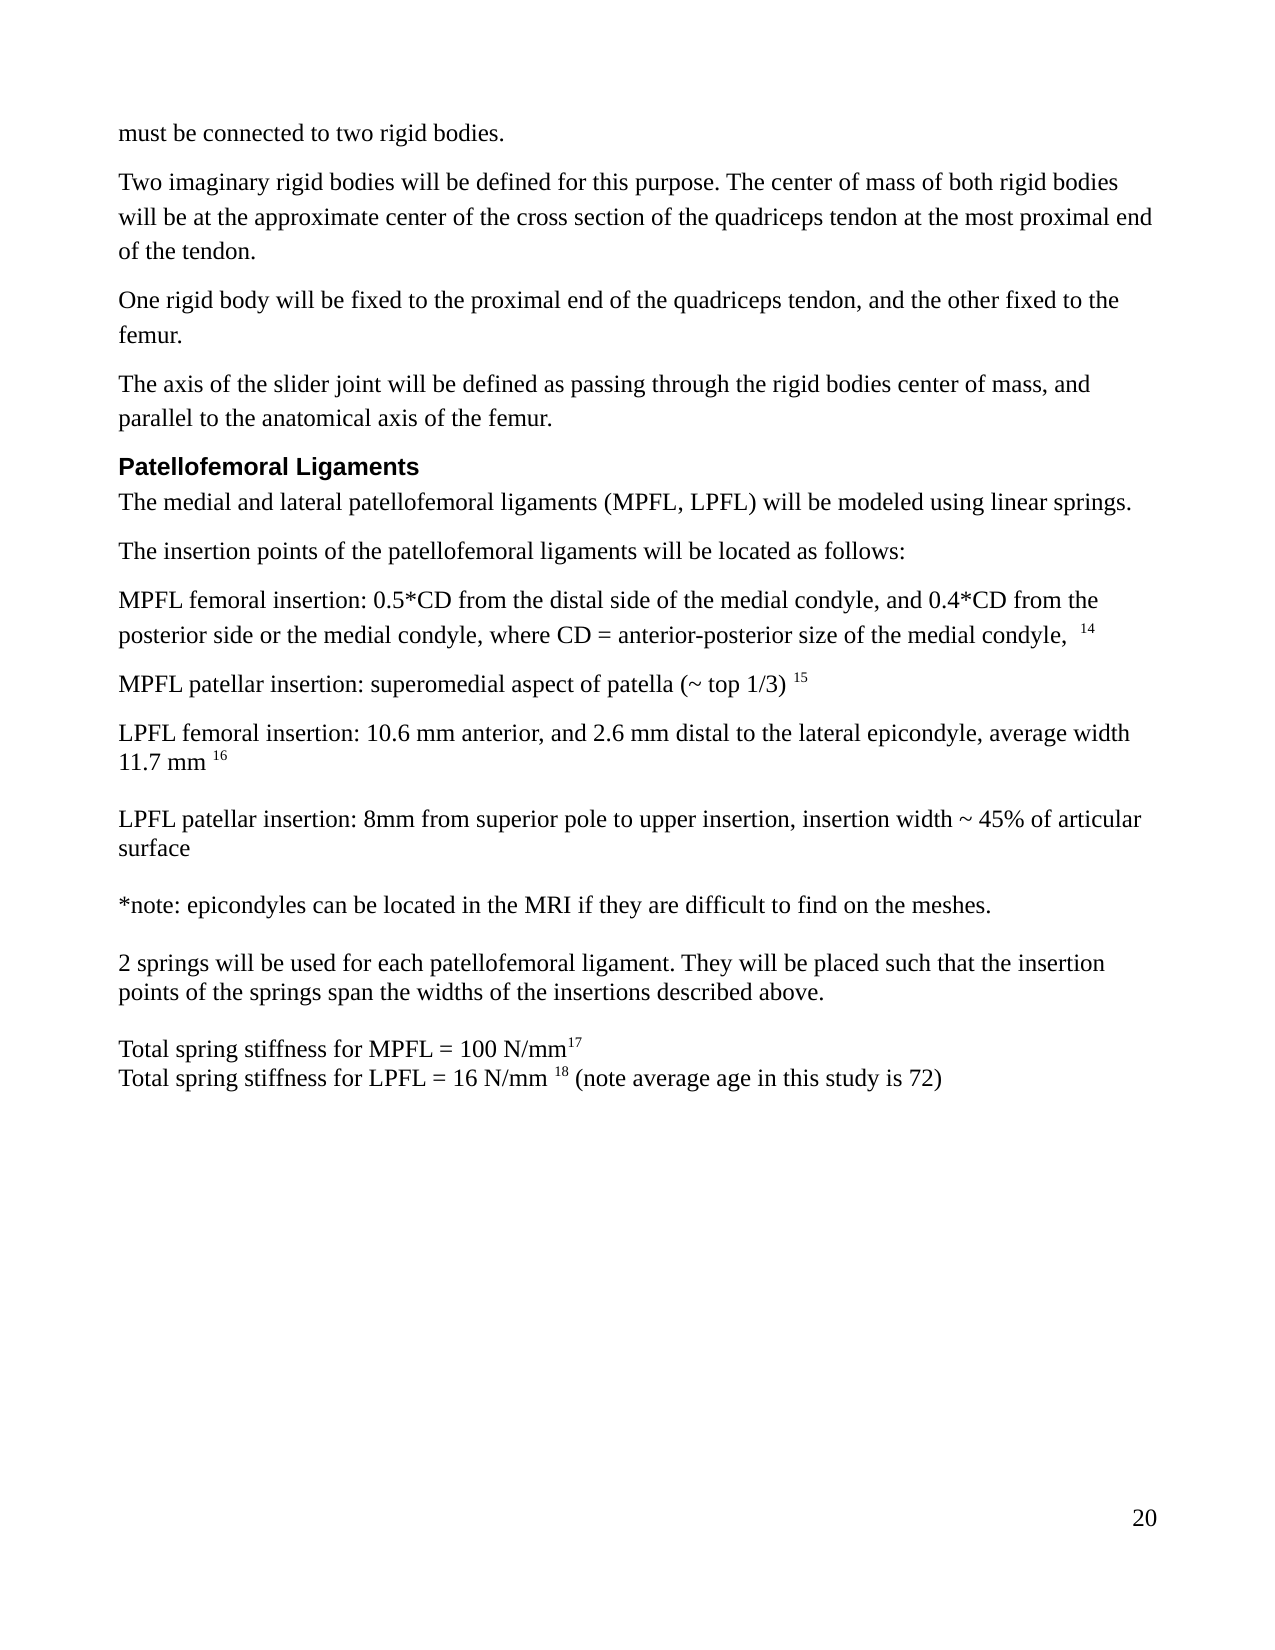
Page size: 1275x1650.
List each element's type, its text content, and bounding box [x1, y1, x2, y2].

text LPFL femoral insertion: 10.6 mm anterior, and 2.6 mm distal to the lateral epicondyle, average width 11.7 mm 16 [118, 718, 1157, 775]
text MPFL patellar insertion: superomedial aspect of patella (~ top 1/3) 15 [118, 669, 1157, 697]
text The axis of the slider joint will be defined as passing through the rigid bodies center of mass, and parallel to the anatomical axis of the femur. [118, 369, 1157, 432]
text Total spring stiffness for LPFL = 16 N/mm 18 (note average age in this study is 72) [118, 1063, 1157, 1092]
text must be connected to two rigid bodies. [118, 118, 1157, 147]
text Two imaginary rigid bodies will be defined for this purpose. The center of mass of both rigid bodies will be at the approximate center of the cross section of the quadriceps tendon at the most proximal end of the tendon. [118, 167, 1157, 265]
text *note: epicondyles can be located in the MRI if they are difficult to find on the meshes. [118, 890, 1157, 919]
text MPFL femoral insertion: 0.5*CD from the distal side of the medial condyle, and 0.4*CD from the posterior side or the medial condyle, where CD = anterior-posterior size of the medial condyle, 14 [118, 585, 1157, 648]
text Total spring stiffness for MPFL = 100 N/mm17 [118, 1034, 1157, 1063]
subtitle Patellofemoral Ligaments [118, 452, 1157, 481]
text One rigid body will be fixed to the proximal end of the quadriceps tendon, and the other fixed to the femur. [118, 285, 1157, 348]
text LPFL patellar insertion: 8mm from superior pole to upper insertion, insertion width ~ 45% of articular surface [118, 804, 1157, 862]
text 2 springs will be used for each patellofemoral ligament. They will be placed such that the insertion points of the springs span the widths of the insertions described above. [118, 948, 1157, 1005]
text The medial and lateral patellofemoral ligaments (MPFL, LPFL) will be modeled using linear springs. [118, 487, 1157, 516]
text The insertion points of the patellofemoral ligaments will be located as follows: [118, 536, 1157, 565]
